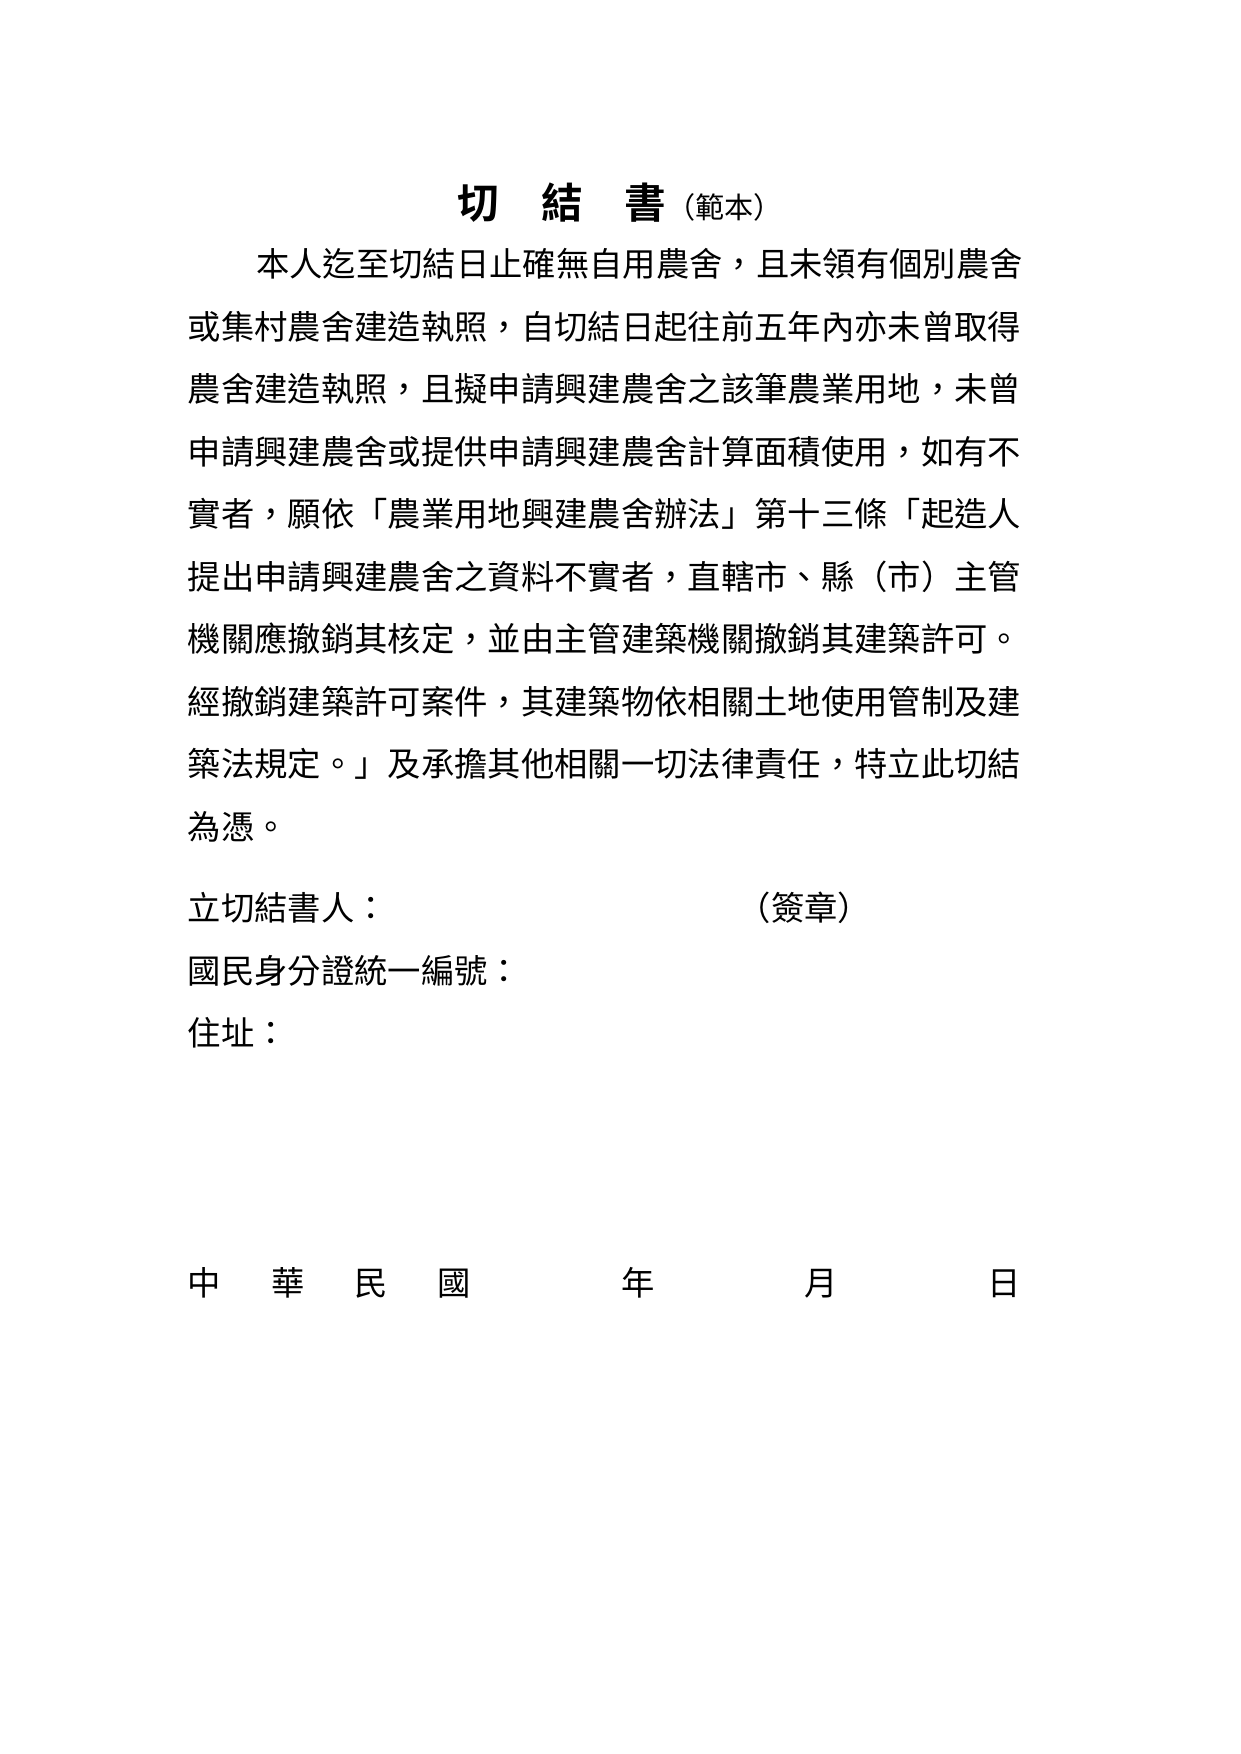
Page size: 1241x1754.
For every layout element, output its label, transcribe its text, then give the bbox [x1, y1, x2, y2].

text 國民身分證統一編號： [187, 927, 1053, 989]
text 立切結書人： （簽章） [187, 864, 1053, 927]
text 本人迄至切結日止確無自用農舍，且未領有個別農舍或集村農舍建造執照，自切結日起往前五年內亦未曾取得農舍建造執照，且擬申請興建農舍之該筆農業用地，未曾申請興建農舍或提供申請興建農舍計算面積使用，如有不實者，願依「農業用地興建農舍辦法」第十三條「起造人提出申請興建農舍之資料不實者，直轄市、縣（市）主管機關應撤銷其核定，並由主管建築機關撤銷其建築許可。經撤銷建築許可案件，其建築物依相關土地使用管制及建築法規定。」及承擔其他相關一切法律責任，特立此切結為憑。 [187, 221, 1053, 846]
text 住址： [187, 989, 1053, 1052]
text 中 華 民 國 年 月 日 [187, 1239, 1053, 1302]
text 切 結 書（範本） [187, 158, 1053, 221]
